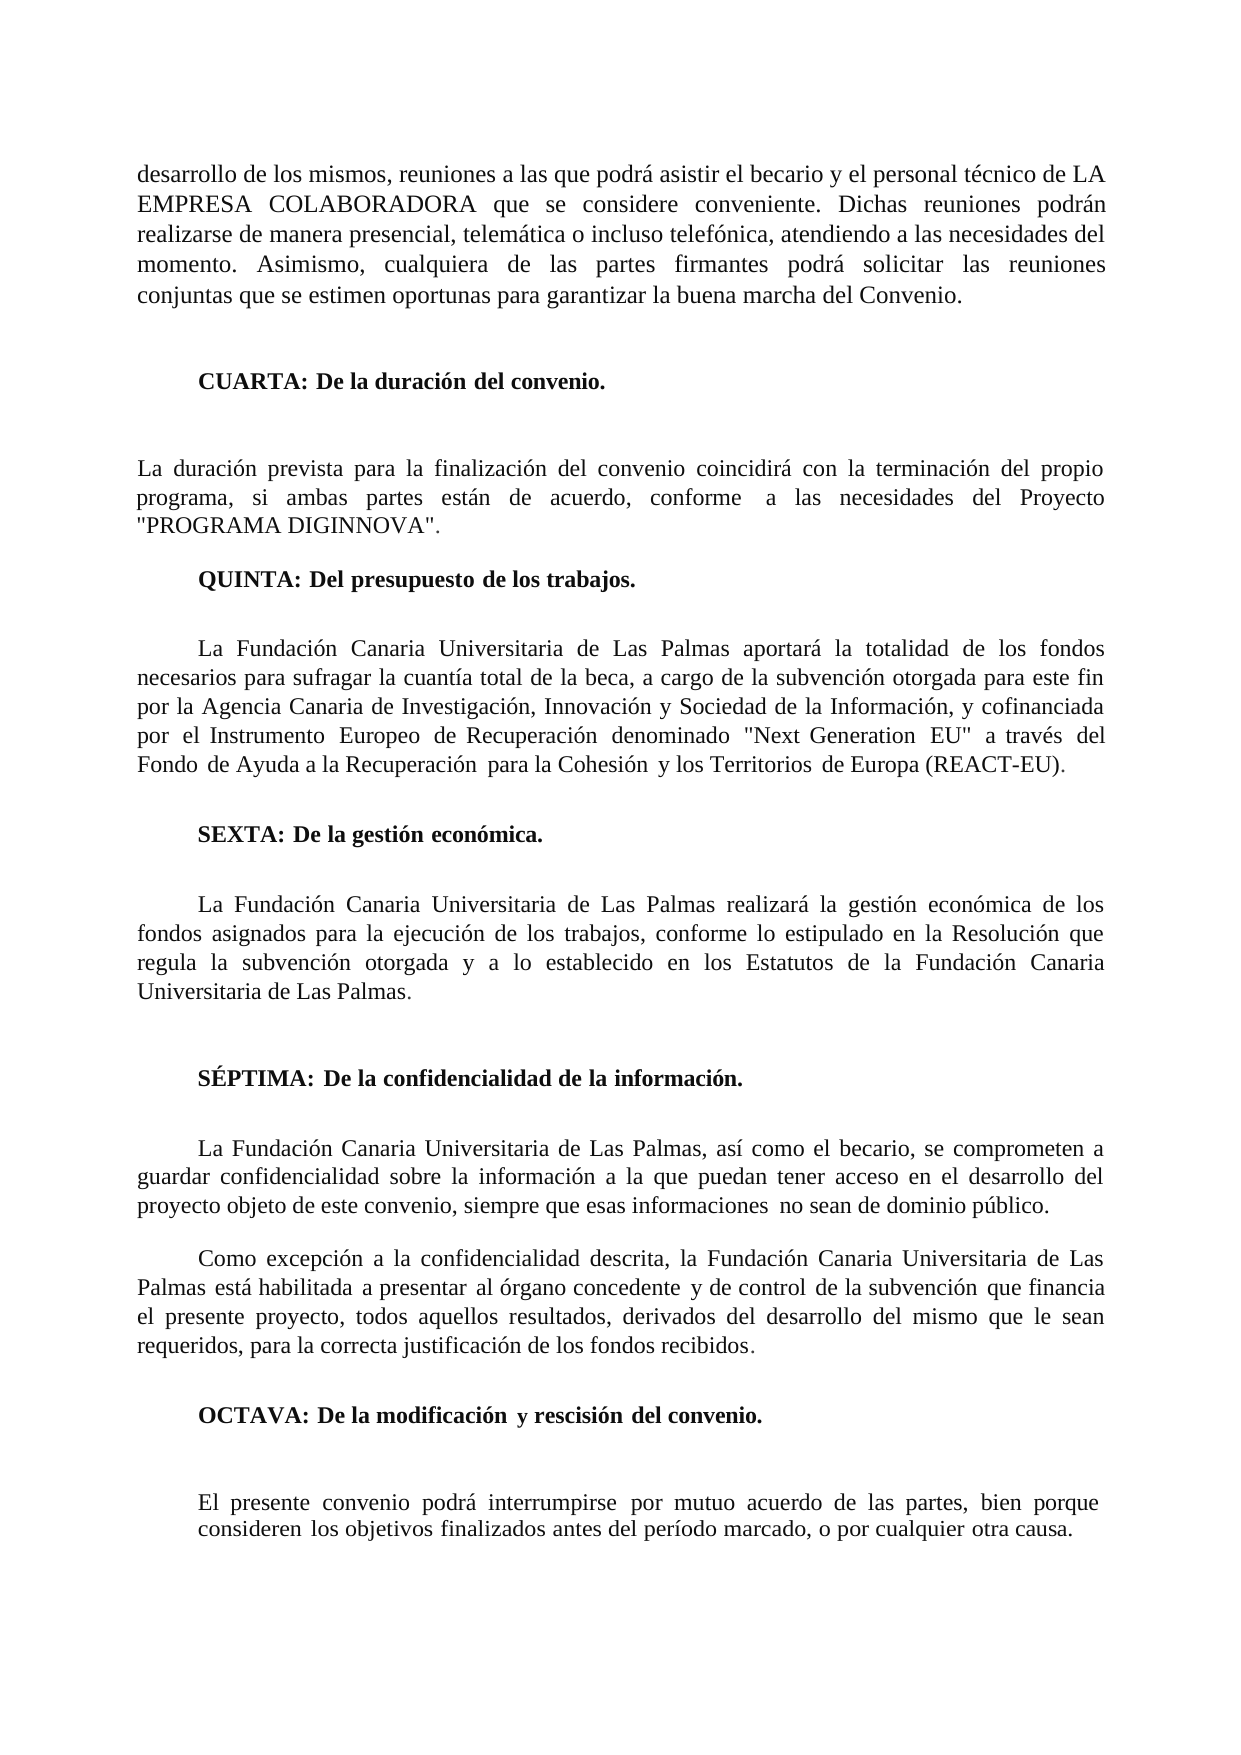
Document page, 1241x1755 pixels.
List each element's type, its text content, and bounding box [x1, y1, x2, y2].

text La Fundación Canaria Universitaria de Las Palmas aportará la totalidad de los fondos necesarios para sufragar la cuantía total de la beca, a cargo de la subvención otorgada para este fin por la Agencia Canaria de Investigación, Innovación y Sociedad de la Información, y cofinanciada por el Instrumento Europeo de Recuperación denominado "Next Generation EU" a través del Fondo de Ayuda a la Recuperación para la Cohesión y los Territorios de Europa (REACT-EU). [137, 634, 1106, 778]
subtitle SÉPTIMA: De la confidencialidad de la información. [197, 1064, 1118, 1092]
subtitle SEXTA: De la gestión económica. [197, 821, 1118, 848]
subtitle OCTAVA: De la modificación y rescisión del convenio. [198, 1401, 1118, 1429]
text La Fundación Canaria Universitaria de Las Palmas realizará la gestión económica de los fondos asignados para la ejecución de los trabajos, conforme lo estipulado en la Resolución que regula la subvención otorgada y a lo establecido en los Estatutos de la Fundación Canaria Universitaria de Las Palmas. [137, 890, 1106, 1005]
text La duración prevista para la finalización del convenio coincidirá con la terminación del propio programa, si ambas partes están de acuerdo, conforme a las necesidades del Proyecto "PROGRAMA DIGINNOVA". [136, 454, 1105, 539]
text La Fundación Canaria Universitaria de Las Palmas, así como el becario, se comprometen a guardar confidencialidad sobre la información a la que puedan tener acceso en el desarrollo del proyecto objeto de este convenio, siempre que esas informaciones no sean de dominio público. [137, 1134, 1106, 1218]
text El presente convenio podrá interrumpirse por mutuo acuerdo de las partes, bien porque consideren los objetivos finalizados antes del período marcado, o por cualquier otra causa. [198, 1488, 1118, 1542]
list desarrollo de los mismos, reuniones a las que podrá asistir el becario y el personal técnico de LA EMPRESA COLABORADORA que se considere conveniente. Dichas reuniones podrán realizarse de manera presencial, telemática o incluso telefónica, atendiendo a las necesidades del momento. Asimismo, cualquiera de las partes firmantes podrá solicitar las reuniones conjuntas que se estimen oportunas para garantizar la buena marcha del Convenio. [137, 159, 1106, 308]
subtitle CUARTA: De la duración del convenio. [198, 367, 1118, 395]
text Como excepción a la confidencialidad descrita, la Fundación Canaria Universitaria de Las Palmas está habilitada a presentar al órgano concedente y de control de la subvención que financia el presente proyecto, todos aquellos resultados, derivados del desarrollo del mismo que le sean requeridos, para la correcta justificación de los fondos recibidos. [137, 1244, 1106, 1359]
subtitle QUINTA: Del presupuesto de los trabajos. [198, 564, 1118, 592]
